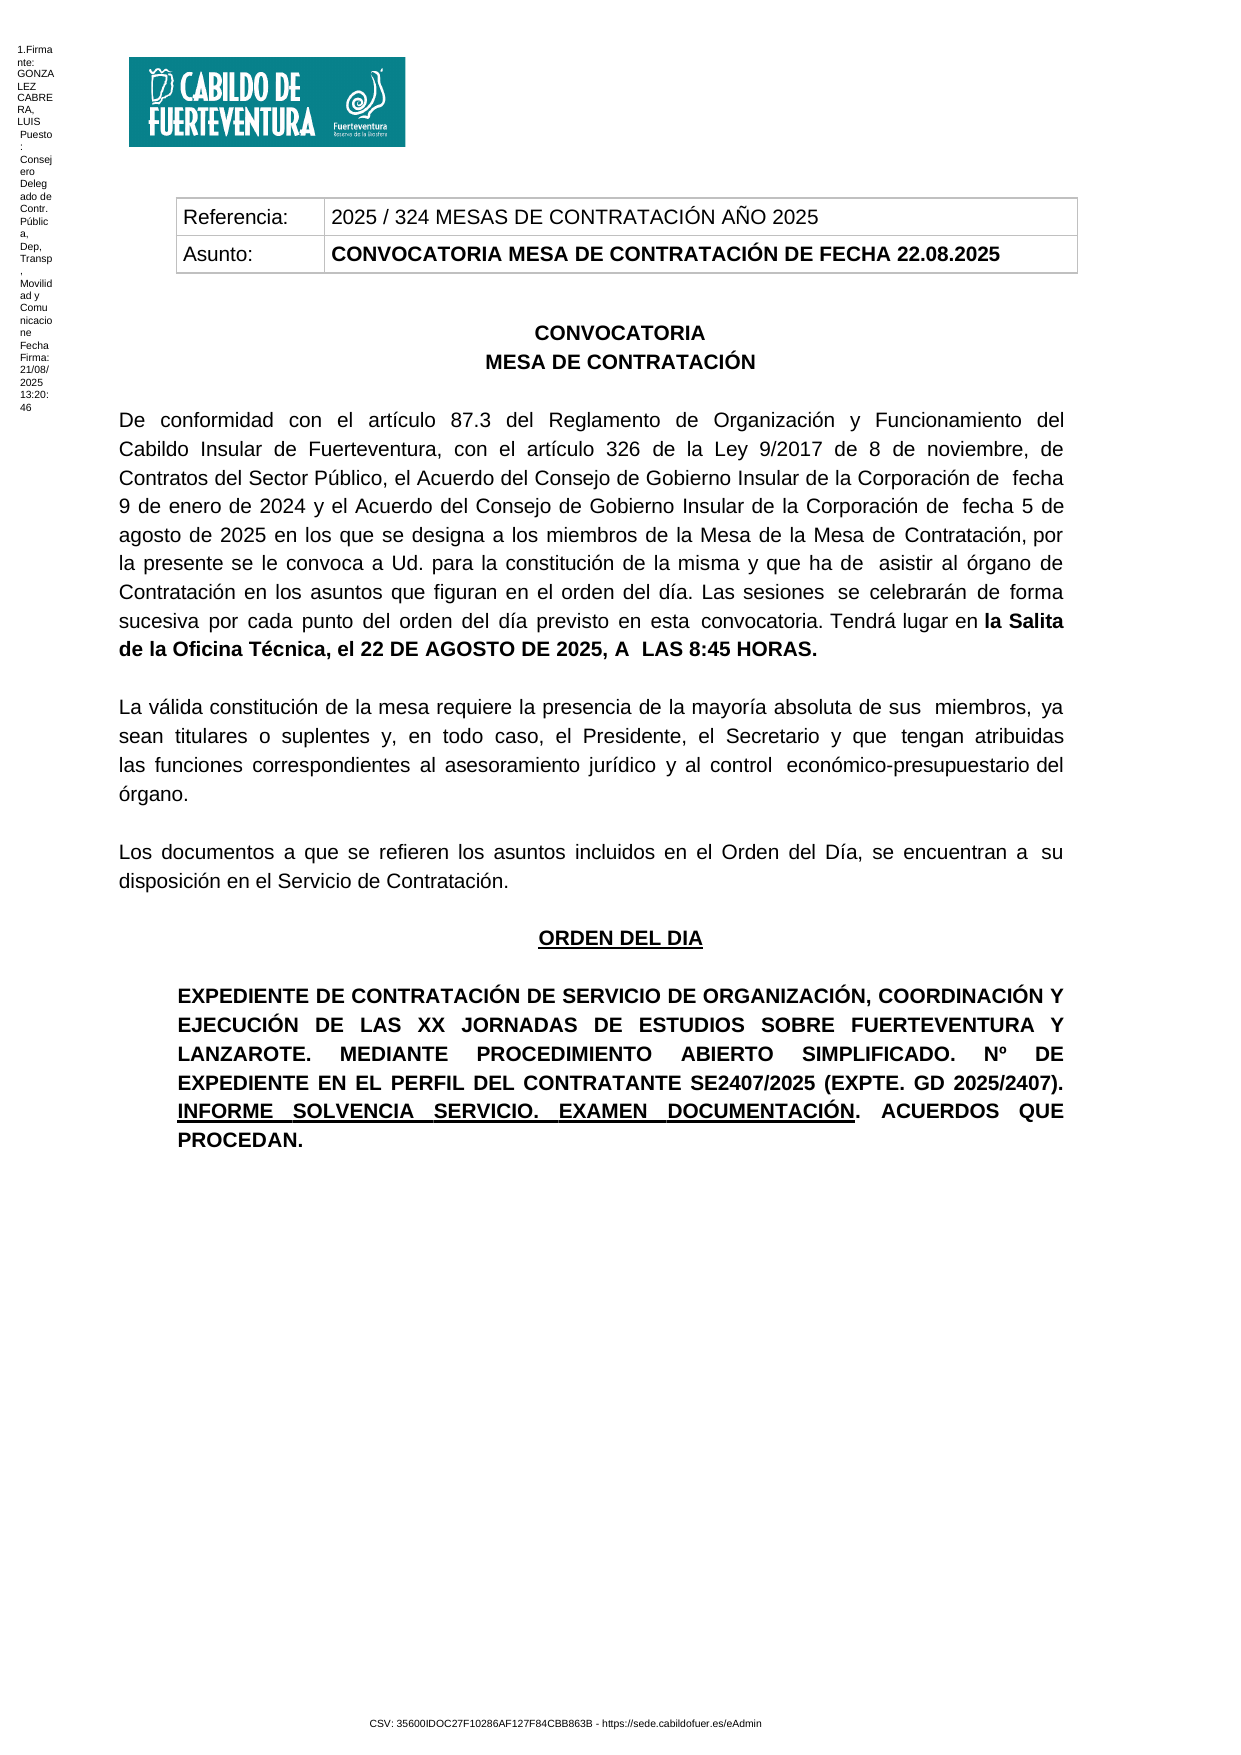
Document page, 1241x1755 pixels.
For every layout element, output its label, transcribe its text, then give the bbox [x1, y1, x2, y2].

table_cell CONVOCATORIA MESA DE CONTRATACIÓN DE FECHA 22.08.2025 [325, 236, 1077, 272]
table_header Referencia: [177, 199, 324, 234]
subtitle CONVOCATORIA MESA DE CONTRATACIÓN [485, 321, 756, 374]
text Los documentos a que se refieren los asuntos incluidos en el Orden del Día, se encuentran a su disposición en el Servicio de Contratación. [119, 839, 1064, 892]
table_header 2025 / 324 MESAS DE CONTRATACIÓN AÑO 2025 [325, 199, 1077, 234]
subtitle ORDEN DEL DIA [119, 926, 1123, 950]
text 1.Firmante: GONZALEZ CABRERA, LUIS [17, 44, 54, 128]
text De conformidad con el artículo 87.3 del Reglamento de Organización y Funcionamiento del Cabildo Insular de Fuerteventura, con el artículo 326 de la Ley 9/2017 de 8 de noviembre, de Contratos del Sector Público, el Acuerdo del Consejo de Gobierno Insular de la Corporación de fecha 9 de enero de 2024 y el Acuerdo del Consejo de Gobierno Insular de la Corporación de fecha 5 de agosto de 2025 en los que se designa a los miembros de la Mesa de la Mesa de Contratación, por la presente se le convoca a Ud. para la constitución de la misma y que ha de asistir al órgano de Contratación en los asuntos que figuran en el orden del día. Las sesiones se celebrarán de forma sucesiva por cada punto del orden del día previsto en esta convocatoria. Tendrá lugar en la Salita de la Oficina Técnica, el 22 DE AGOSTO DE 2025, A LAS 8:45 HORAS. [119, 408, 1064, 661]
text EXPEDIENTE DE CONTRATACIÓN DE SERVICIO DE ORGANIZACIÓN, COORDINACIÓN Y EJECUCIÓN DE LAS XX JORNADAS DE ESTUDIOS SOBRE FUERTEVENTURA Y LANZAROTE. MEDIANTE PROCEDIMIENTO ABIERTO SIMPLIFICADO. Nº DE EXPEDIENTE EN EL PERFIL DEL CONTRATANTE SE2407/2025 (EXPTE. GD 2025/2407). INFORME SOLVENCIA SERVICIO. EXAMEN DOCUMENTACIÓN. ACUERDOS QUE PROCEDAN. [177, 983, 1064, 1152]
text Puesto: Consejero Delegado de Contr. Pública, Dep, Transp, Movilidad y Comunicacione Fecha Firma: 21/08/2025 13:20:46 [20, 128, 53, 413]
text La válida constitución de la mesa requiere la presencia de la mayoría absoluta de sus miembros, ya sean titulares o suplentes y, en todo caso, el Presidente, el Secretario y que tengan atribuidas las funciones correspondientes al asesoramiento jurídico y al control económico-presupuestario del órgano. [119, 695, 1064, 806]
table_cell Asunto: [177, 236, 324, 272]
